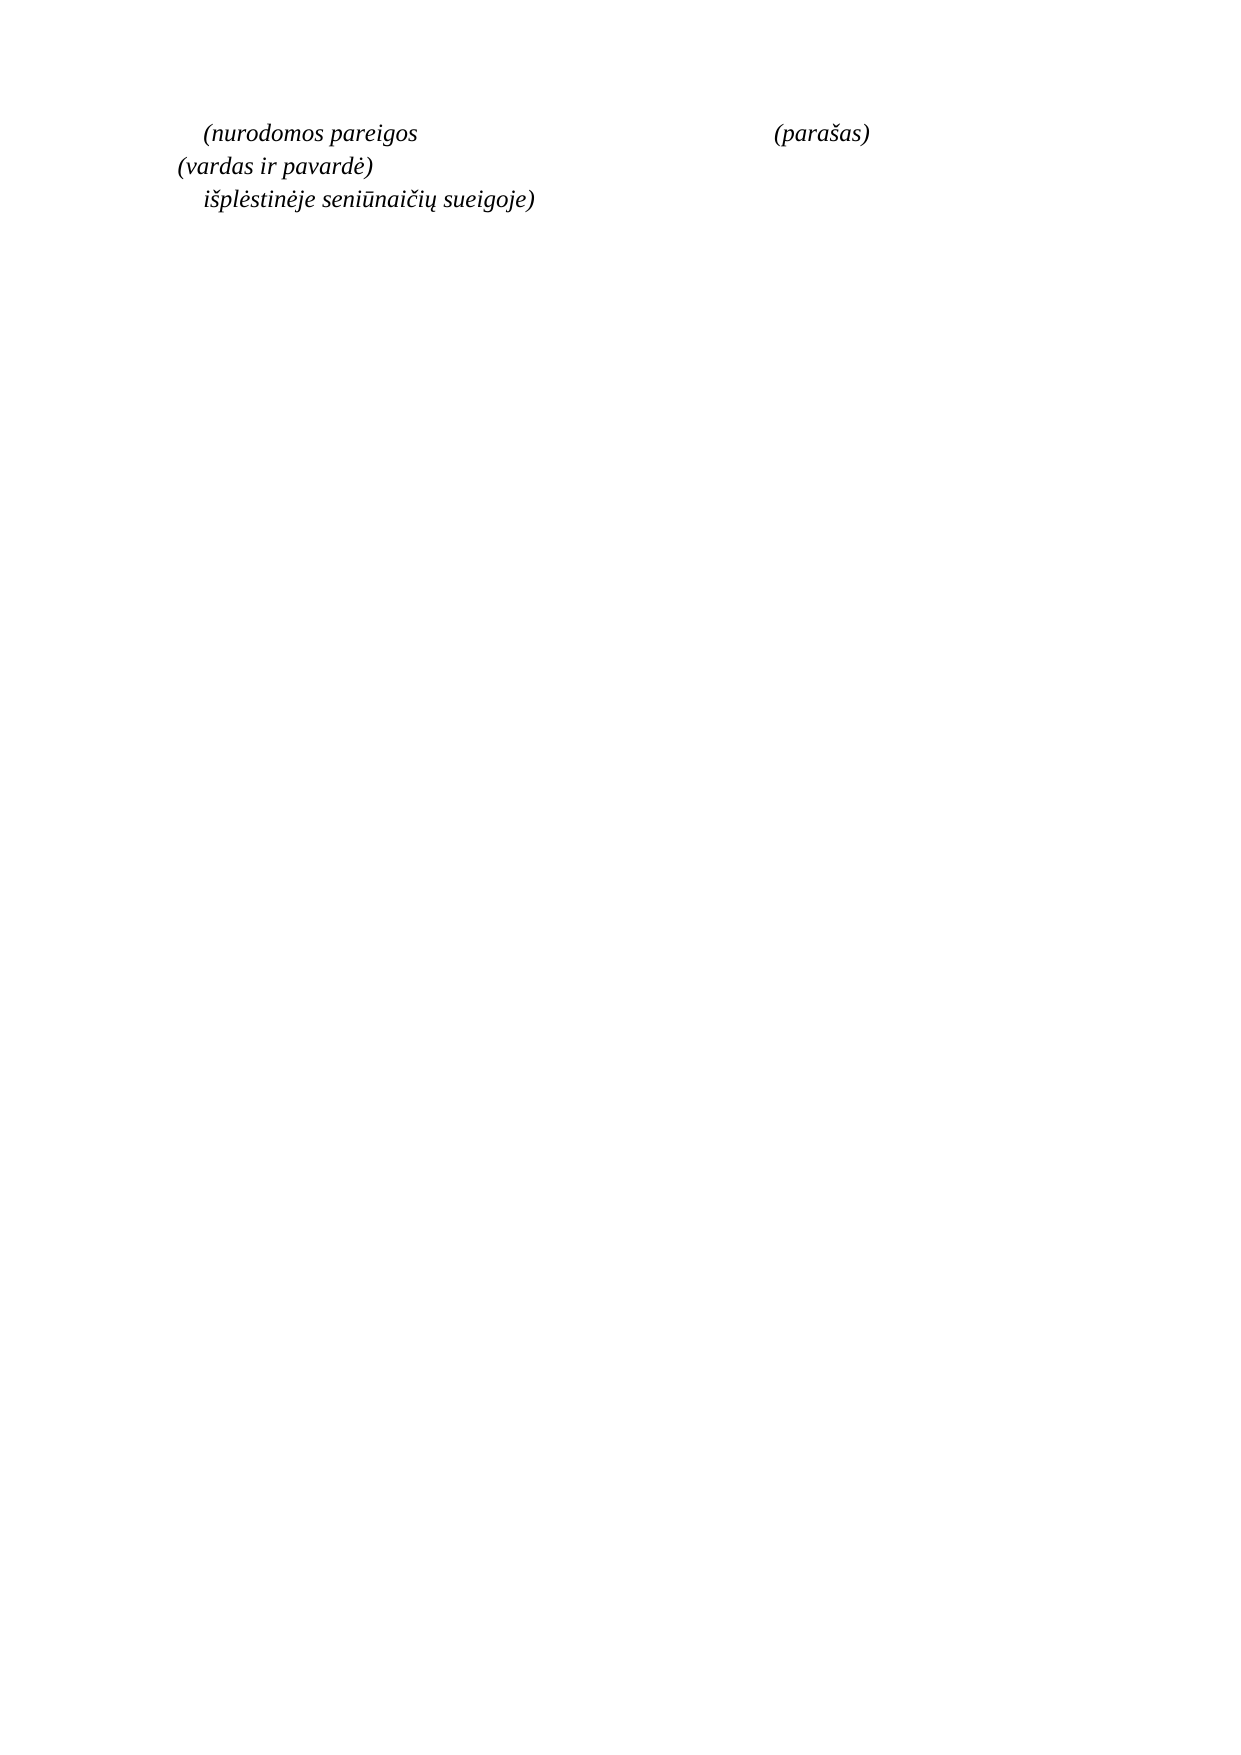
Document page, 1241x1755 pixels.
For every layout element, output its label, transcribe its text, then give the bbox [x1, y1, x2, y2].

text (nurodomos pareigos (parašas) (vardas ir pavardė) [177, 118, 1181, 180]
text išplėstinėje seniūnaičių sueigoje) [177, 184, 1181, 213]
